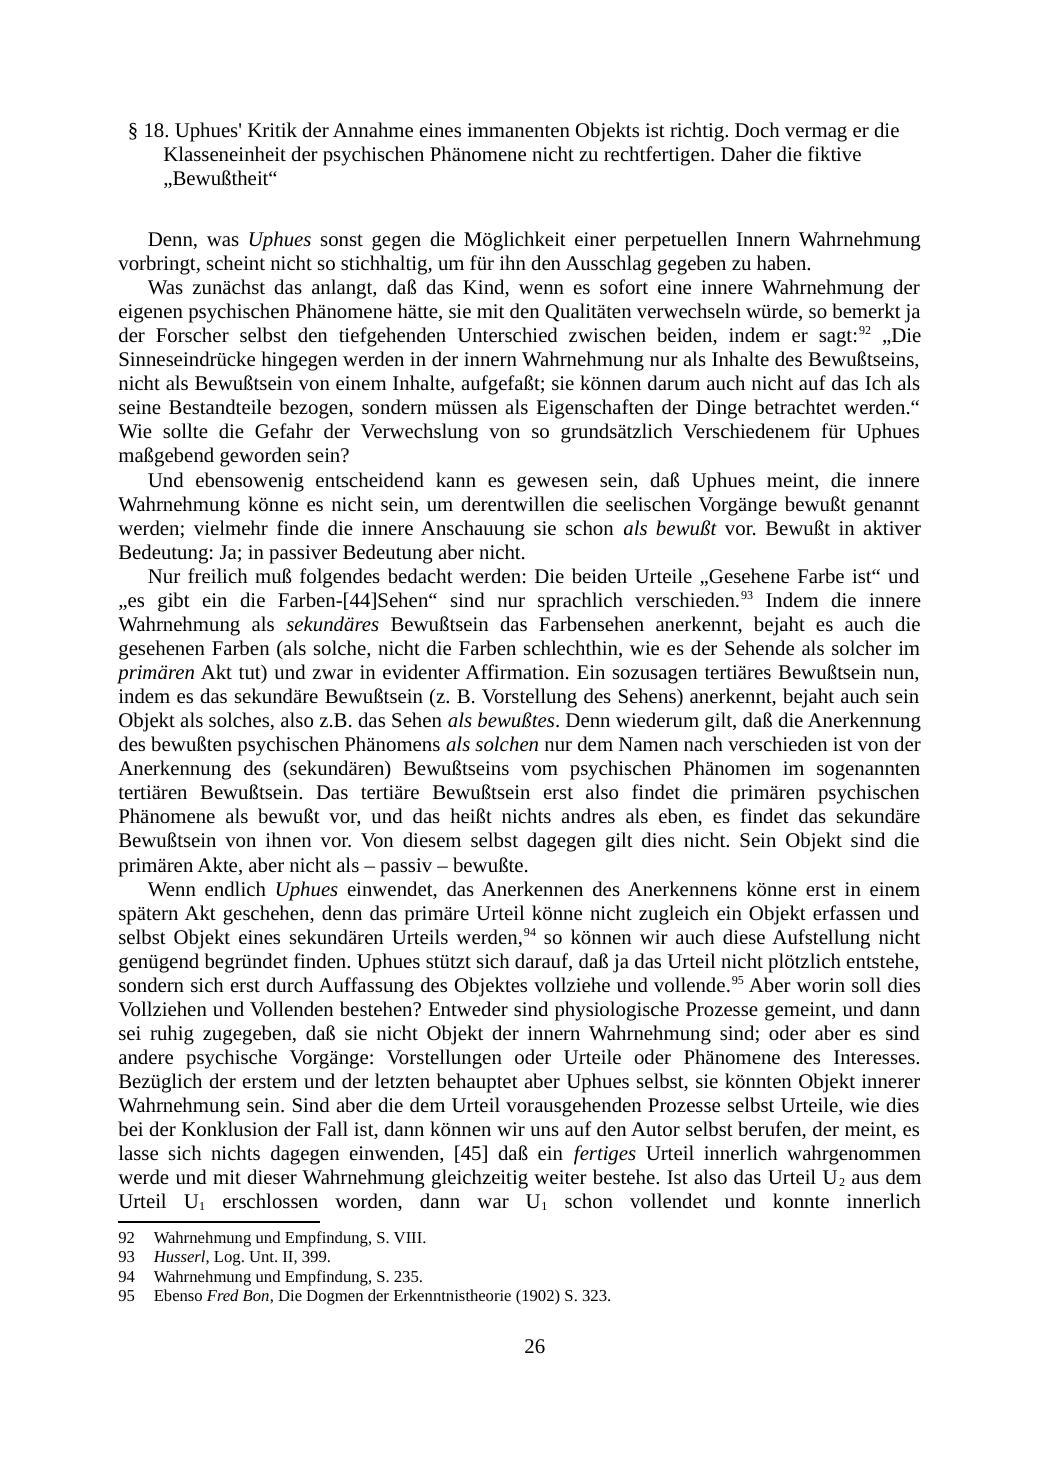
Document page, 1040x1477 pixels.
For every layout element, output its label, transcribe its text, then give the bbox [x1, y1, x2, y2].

text Nur freilich muß folgendes bedacht werden: Die beiden Urteile „Gesehene Farbe ist“ und „es gibt ein die Farben-[44]Sehen“ sind nur sprachlich verschieden. Indem die innere Wahrnehmung als sekundäres Bewußtsein das Farbensehen anerkennt, bejaht es auch die gesehenen Farben (als solche, nicht die Farben schlechthin, wie es der Sehende als solcher im primären Akt tut) und zwar in evidenter Affirmation. Ein sozusagen tertiäres Bewußtsein nun, indem es das sekundäre Bewußtsein (z. B. Vorstellung des Sehens) anerkennt, bejaht auch sein Objekt als solches, also z.B. das Sehen als bewußtes. Denn wiederum gilt, daß die Anerkennung des bewußten psychischen Phänomens als solchen nur dem Namen nach verschieden ist von der Anerkennung des (sekundären) Bewußtseins vom psychischen Phänomen im sogenannten tertiären Bewußtsein. Das tertiäre Bewußtsein erst also findet die primären psychischen Phänomene als bewußt vor, und das heißt nichts andres als eben, es findet das sekundäre Bewußtsein von ihnen vor. Von diesem selbst dagegen gilt dies nicht. Sein Objekt sind die primären Akte, aber nicht als – passiv – bewußte. [118, 564, 921, 877]
text Wenn endlich Uphues einwendet, das Anerkennen des Anerkennens könne erst in einem spätern Akt geschehen, denn das primäre Urteil könne nicht zugleich ein Objekt erfassen und selbst Objekt eines sekundären Urteils werden, so können wir auch diese Aufstellung nicht genügend begründet finden. Uphues stützt sich darauf, daß ja das Urteil nicht plötzlich entstehe, sondern sich erst durch Auffassung des Objektes vollziehe und vollende. Aber worin soll dies Vollziehen und Vollenden bestehen? Entweder sind physiologische Prozesse gemeint, und dann sei ruhig zugegeben, daß sie nicht Objekt der innern Wahrnehmung sind; oder aber es sind andere psychische Vorgänge: Vorstellungen oder Urteile oder Phänomene des Interesses. Bezüglich der erstem und der letzten behauptet aber Uphues selbst, sie könnten Objekt innerer Wahrnehmung sein. Sind aber die dem Urteil vorausgehenden Prozesse selbst Urteile, wie dies bei der Konklusion der Fall ist, dann können wir uns auf den Autor selbst berufen, der meint, es lasse sich nichts dagegen einwenden, [45] daß ein fertiges Urteil innerlich wahrgenommen werde und mit dieser Wahrnehmung gleichzeitig weiter bestehe. Ist also das Urteil U2 aus dem Urteil U1 erschlossen worden, dann war U1 schon vollendet und konnte innerlich [118, 877, 921, 1213]
text Wahrnehmung und Empfindung, S. VIII. [118, 1228, 921, 1247]
text Was zunächst das anlangt, daß das Kind, wenn es sofort eine innere Wahrnehmung der eigenen psychischen Phänomene hätte, sie mit den Qualitäten verwechseln würde, so bemerkt ja der Forscher selbst den tiefgehenden Unterschied zwischen beiden, indem er sagt: „Die Sinneseindrücke hingegen werden in der innern Wahrnehmung nur als Inhalte des Bewußtseins, nicht als Bewußtsein von einem Inhalte, aufgefaßt; sie können darum auch nicht auf das Ich als seine Bestandteile bezogen, sondern müssen als Eigenschaften der Dinge betrachtet werden.“ Wie sollte die Gefahr der Verwechslung von so grundsätzlich Verschiedenem für Uphues maßgebend geworden sein? [118, 275, 921, 467]
text Denn, was Uphues sonst gegen die Möglichkeit einer perpetuellen Innern Wahrnehmung vorbringt, scheint nicht so stichhaltig, um für ihn den Ausschlag gegeben zu haben. [118, 227, 921, 275]
text Ebenso Fred Bon, Die Dogmen der Erkenntnistheorie (1902) S. 323. [118, 1286, 921, 1305]
text Und ebensowenig entscheidend kann es gewesen sein, daß Uphues meint, die innere Wahrnehmung könne es nicht sein, um derentwillen die seelischen Vorgänge bewußt genannt werden; vielmehr finde die innere Anschauung sie schon als bewußt vor. Bewußt in aktiver Bedeutung: Ja; in passiver Bedeutung aber nicht. [118, 467, 921, 564]
text Husserl, Log. Unt. II, 399. [118, 1247, 921, 1266]
text Wahrnehmung und Empfindung, S. 235. [118, 1266, 921, 1286]
subtitle § 18. Uphues' Kritik der Annahme eines immanenten Objekts ist richtig. Doch vermag er die Klasseneinheit der psychischen Phänomene nicht zu rechtfertigen. Daher die fiktive „Bewußtheit“ [128, 118, 921, 190]
